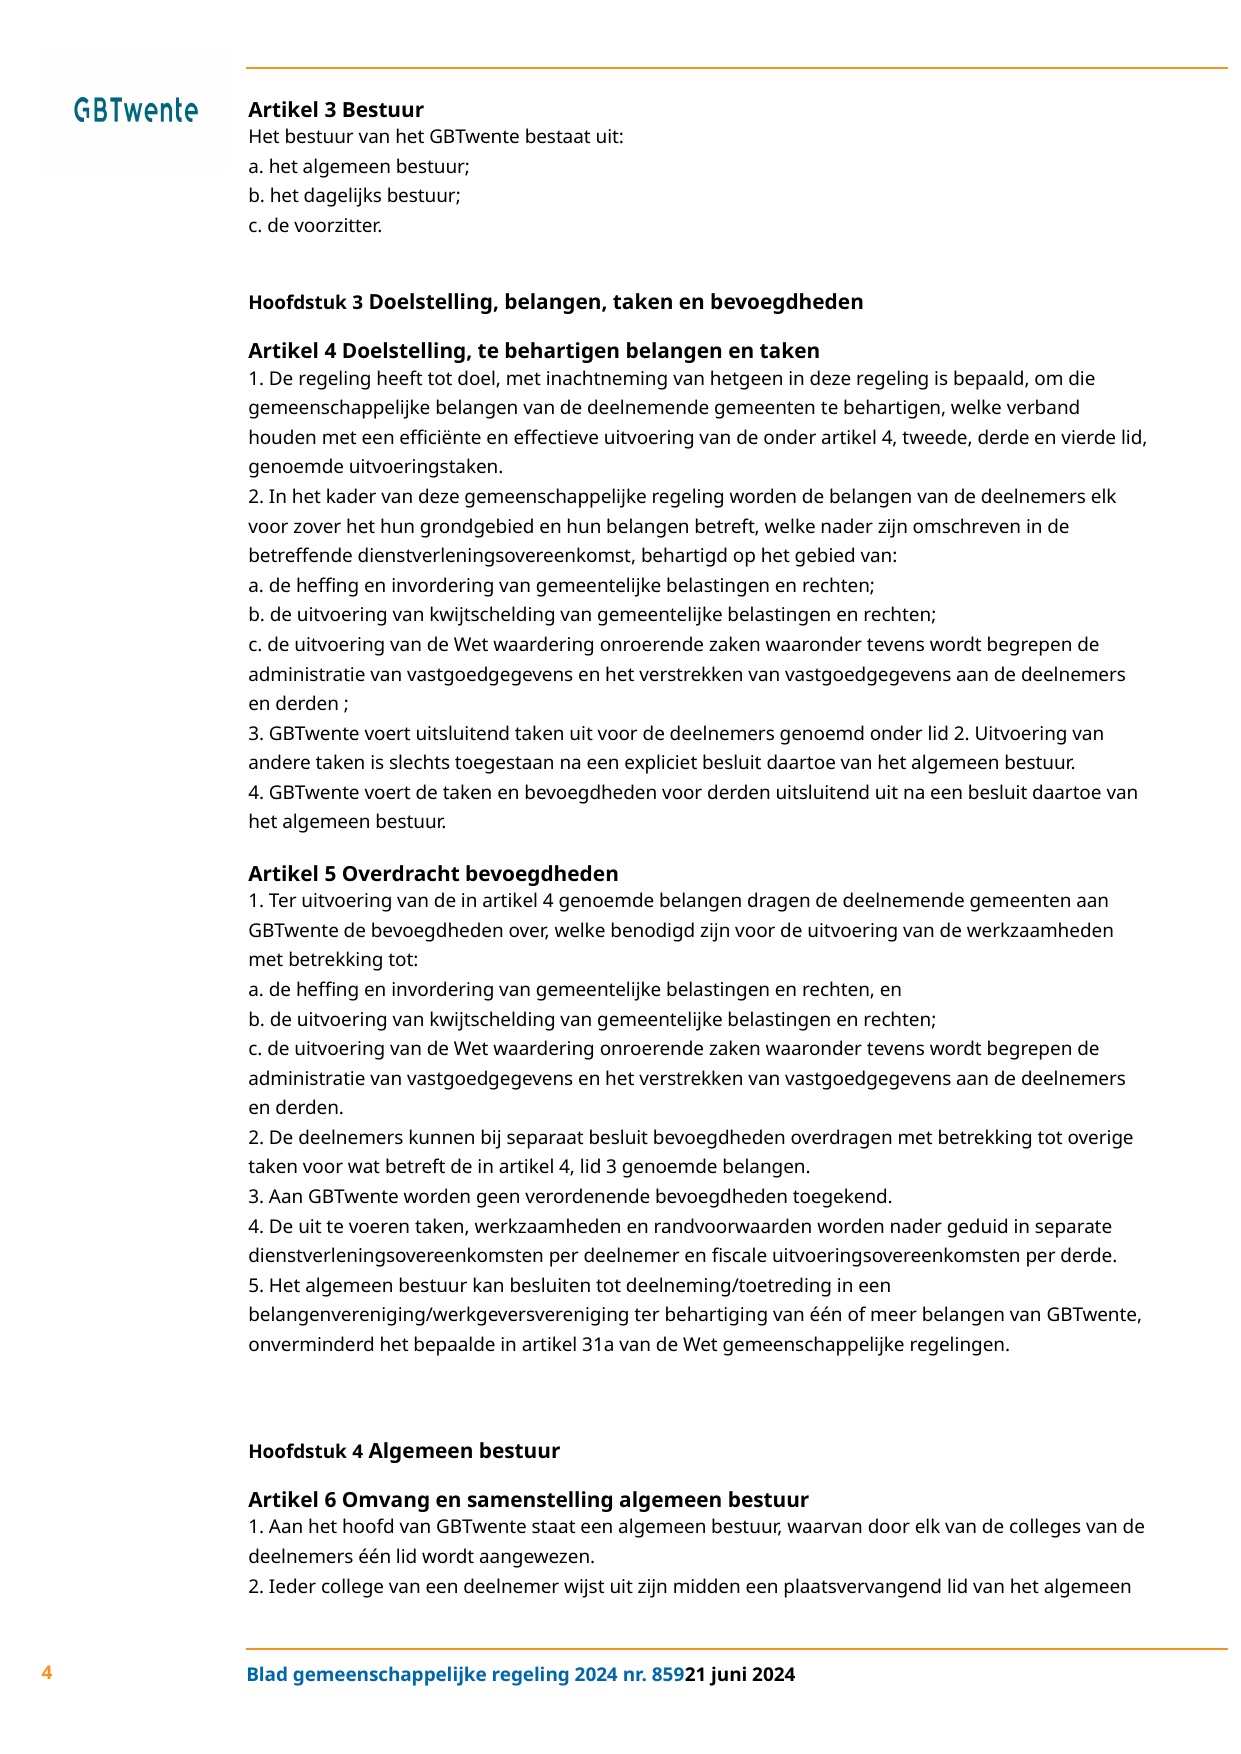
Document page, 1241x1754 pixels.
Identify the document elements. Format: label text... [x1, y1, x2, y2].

text 3. Aan GBTwente worden geen verordenende bevoegdheden toegekend. [248, 1183, 1152, 1209]
text 2. De deelnemers kunnen bij separaat besluit bevoegdheden overdragen met betrekking tot overige taken voor wat betreft de in artikel 4, lid 3 genoemde belangen. [248, 1124, 1152, 1179]
text 1. De regeling heeft tot doel, met inachtneming van hetgeen in deze regeling is bepaald, om die gemeenschappelijke belangen van de deelnemende gemeenten te behartigen, welke verband houden met een efficiënte en effectieve uitvoering van de onder artikel 4, tweede, derde en vierde lid, genoemde uitvoeringstaken. [248, 365, 1152, 479]
text 1. Ter uitvoering van de in artikel 4 genoemde belangen dragen de deelnemende gemeenten aan GBTwente de bevoegdheden over, welke benodigd zijn voor de uitvoering van de werkzaamheden met betrekking tot: [248, 887, 1152, 972]
picture [41, 47, 231, 172]
text c. de uitvoering van de Wet waardering onroerende zaken waaronder tevens wordt begrepen de administratie van vastgoedgegevens en het verstrekken van vastgoedgegevens aan de deelnemers en derden ; [248, 631, 1152, 716]
text 2. Ieder college van een deelnemer wijst uit zijn midden een plaatsvervangend lid van het algemeen [248, 1573, 1152, 1599]
text Artikel 4 Doelstelling, te behartigen belangen en taken [248, 336, 1152, 365]
text a. de heffing en invordering van gemeentelijke belastingen en rechten, en [248, 976, 1152, 1002]
text a. het algemeen bestuur; [248, 153, 1152, 178]
text a. de heffing en invordering van gemeentelijke belastingen en rechten; [248, 572, 1152, 598]
text c. de uitvoering van de Wet waardering onroerende zaken waaronder tevens wordt begrepen de administratie van vastgoedgegevens en het verstrekken van vastgoedgegevens aan de deelnemers en derden. [248, 1035, 1152, 1120]
text b. het dagelijks bestuur; [248, 182, 1152, 208]
text c. de voorzitter. [248, 212, 1152, 238]
text Artikel 6 Omvang en samenstelling algemeen bestuur [248, 1485, 1152, 1514]
text b. de uitvoering van kwijtschelding van gemeentelijke belastingen en rechten; [248, 602, 1152, 627]
text 4. GBTwente voert de taken en bevoegdheden voor derden uitsluitend uit na een besluit daartoe van het algemeen bestuur. [248, 779, 1152, 834]
text 5. Het algemeen bestuur kan besluiten tot deelneming/toetreding in een belangenvereniging/werkgeversvereniging ter behartiging van één of meer belangen van GBTwente, onverminderd het bepaalde in artikel 31a van de Wet gemeenschappelijke regelingen. [248, 1272, 1152, 1357]
text Hoofdstuk 3 Doelstelling, belangen, taken en bevoegdheden [248, 287, 1152, 316]
text 2. In het kader van deze gemeenschappelijke regeling worden de belangen van de deelnemers elk voor zover het hun grondgebied en hun belangen betreft, welke nader zijn omschreven in de betreffende dienstverleningsovereenkomst, behartigd op het gebied van: [248, 483, 1152, 568]
text 3. GBTwente voert uitsluitend taken uit voor de deelnemers genoemd onder lid 2. Uitvoering van andere taken is slechts toegestaan na een expliciet besluit daartoe van het algemeen bestuur. [248, 720, 1152, 775]
text Artikel 3 Bestuur [248, 95, 1152, 123]
text 1. Aan het hoofd van GBTwente staat een algemeen bestuur, waarvan door elk van de colleges van de deelnemers één lid wordt aangewezen. [248, 1514, 1152, 1569]
text Artikel 5 Overdracht bevoegdheden [248, 859, 1152, 887]
text Het bestuur van het GBTwente bestaat uit: [248, 123, 1152, 149]
text b. de uitvoering van kwijtschelding van gemeentelijke belastingen en rechten; [248, 1006, 1152, 1032]
text 4. De uit te voeren taken, werkzaamheden en randvoorwaarden worden nader geduid in separate dienstverleningsovereenkomsten per deelnemer en fiscale uitvoeringsovereenkomsten per derde. [248, 1213, 1152, 1268]
text Hoofdstuk 4 Algemeen bestuur [248, 1436, 1152, 1464]
